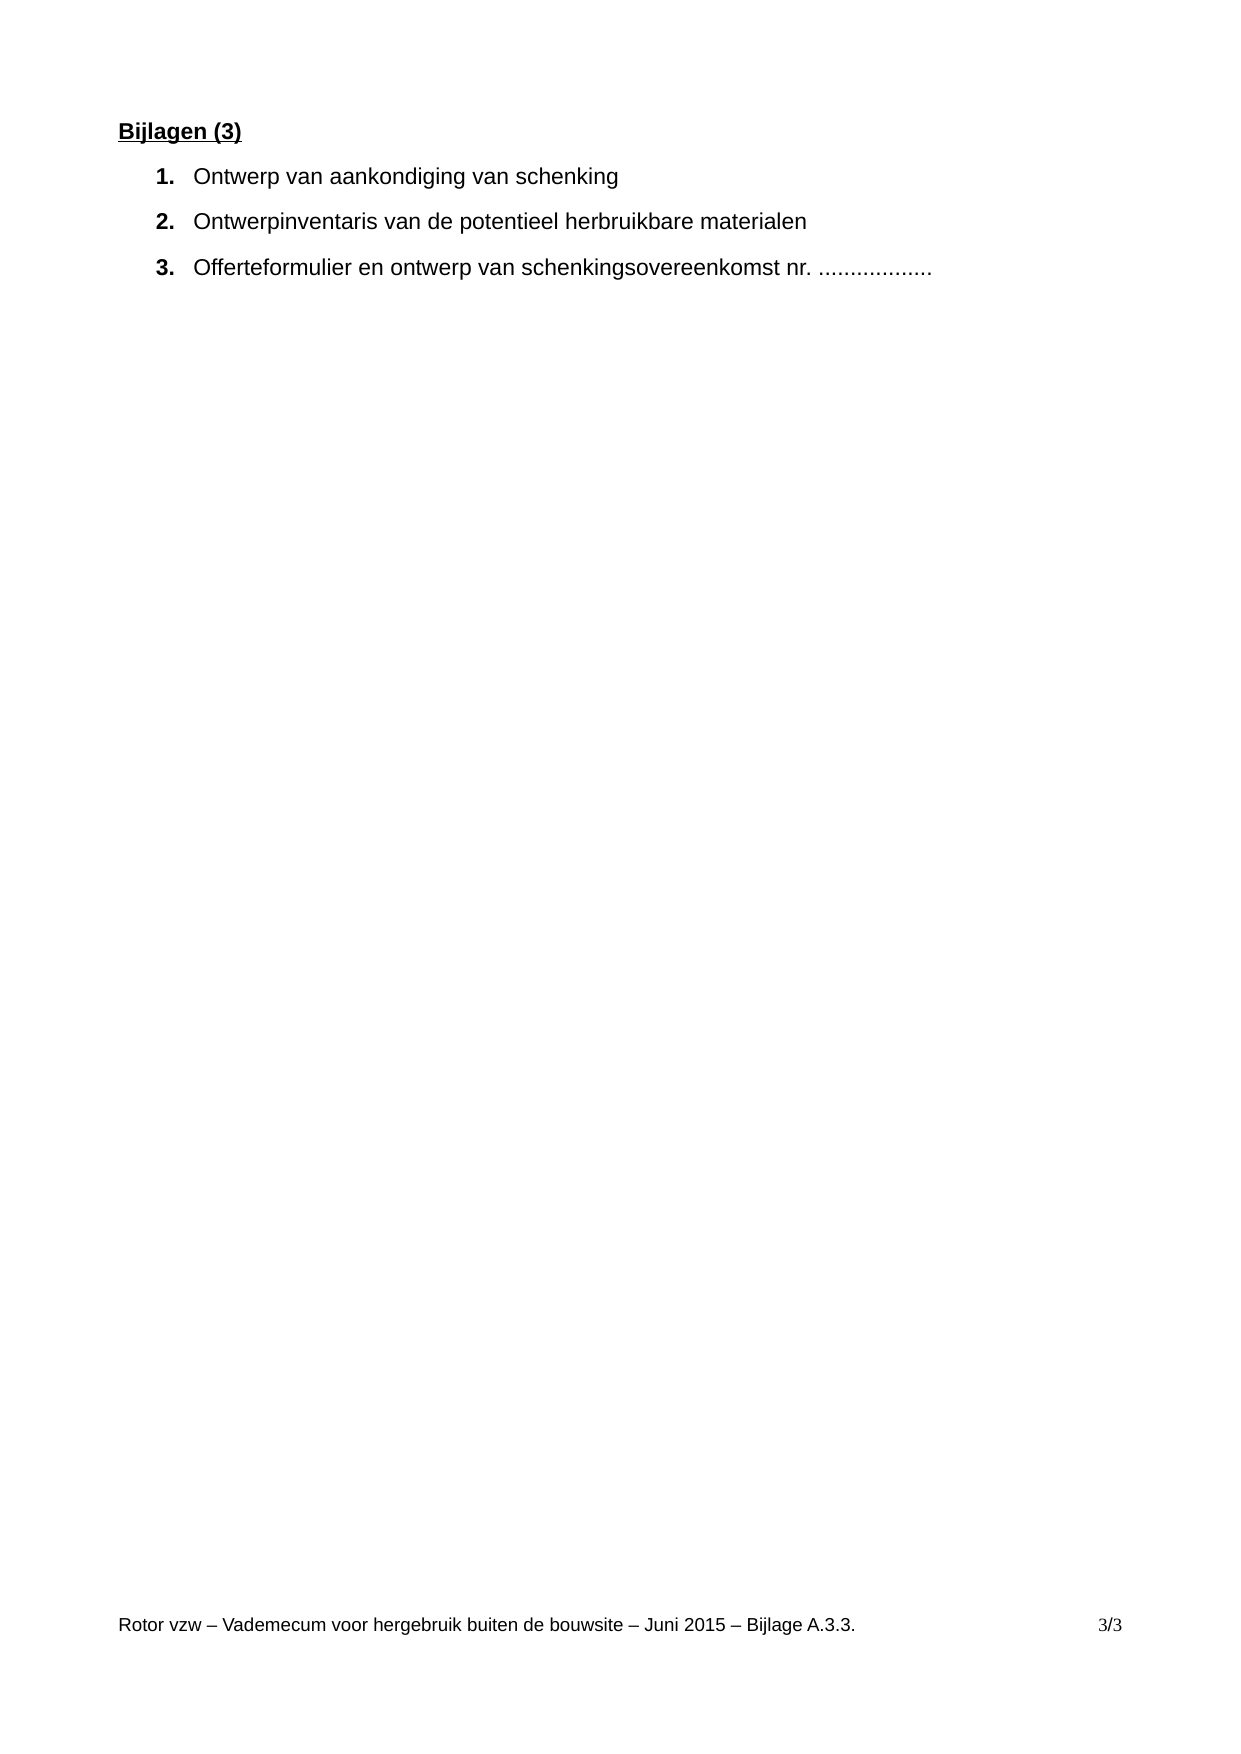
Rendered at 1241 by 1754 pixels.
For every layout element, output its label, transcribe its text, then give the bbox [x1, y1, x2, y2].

list Ontwerp van aankondiging van schenking [156, 163, 1122, 189]
list Ontwerpinventaris van de potentieel herbruikbare materialen [156, 208, 1122, 235]
list Offerteformulier en ontwerp van schenkingsovereenkomst nr. .................. [156, 253, 1122, 280]
text Bijlagen (3) [118, 118, 1122, 144]
